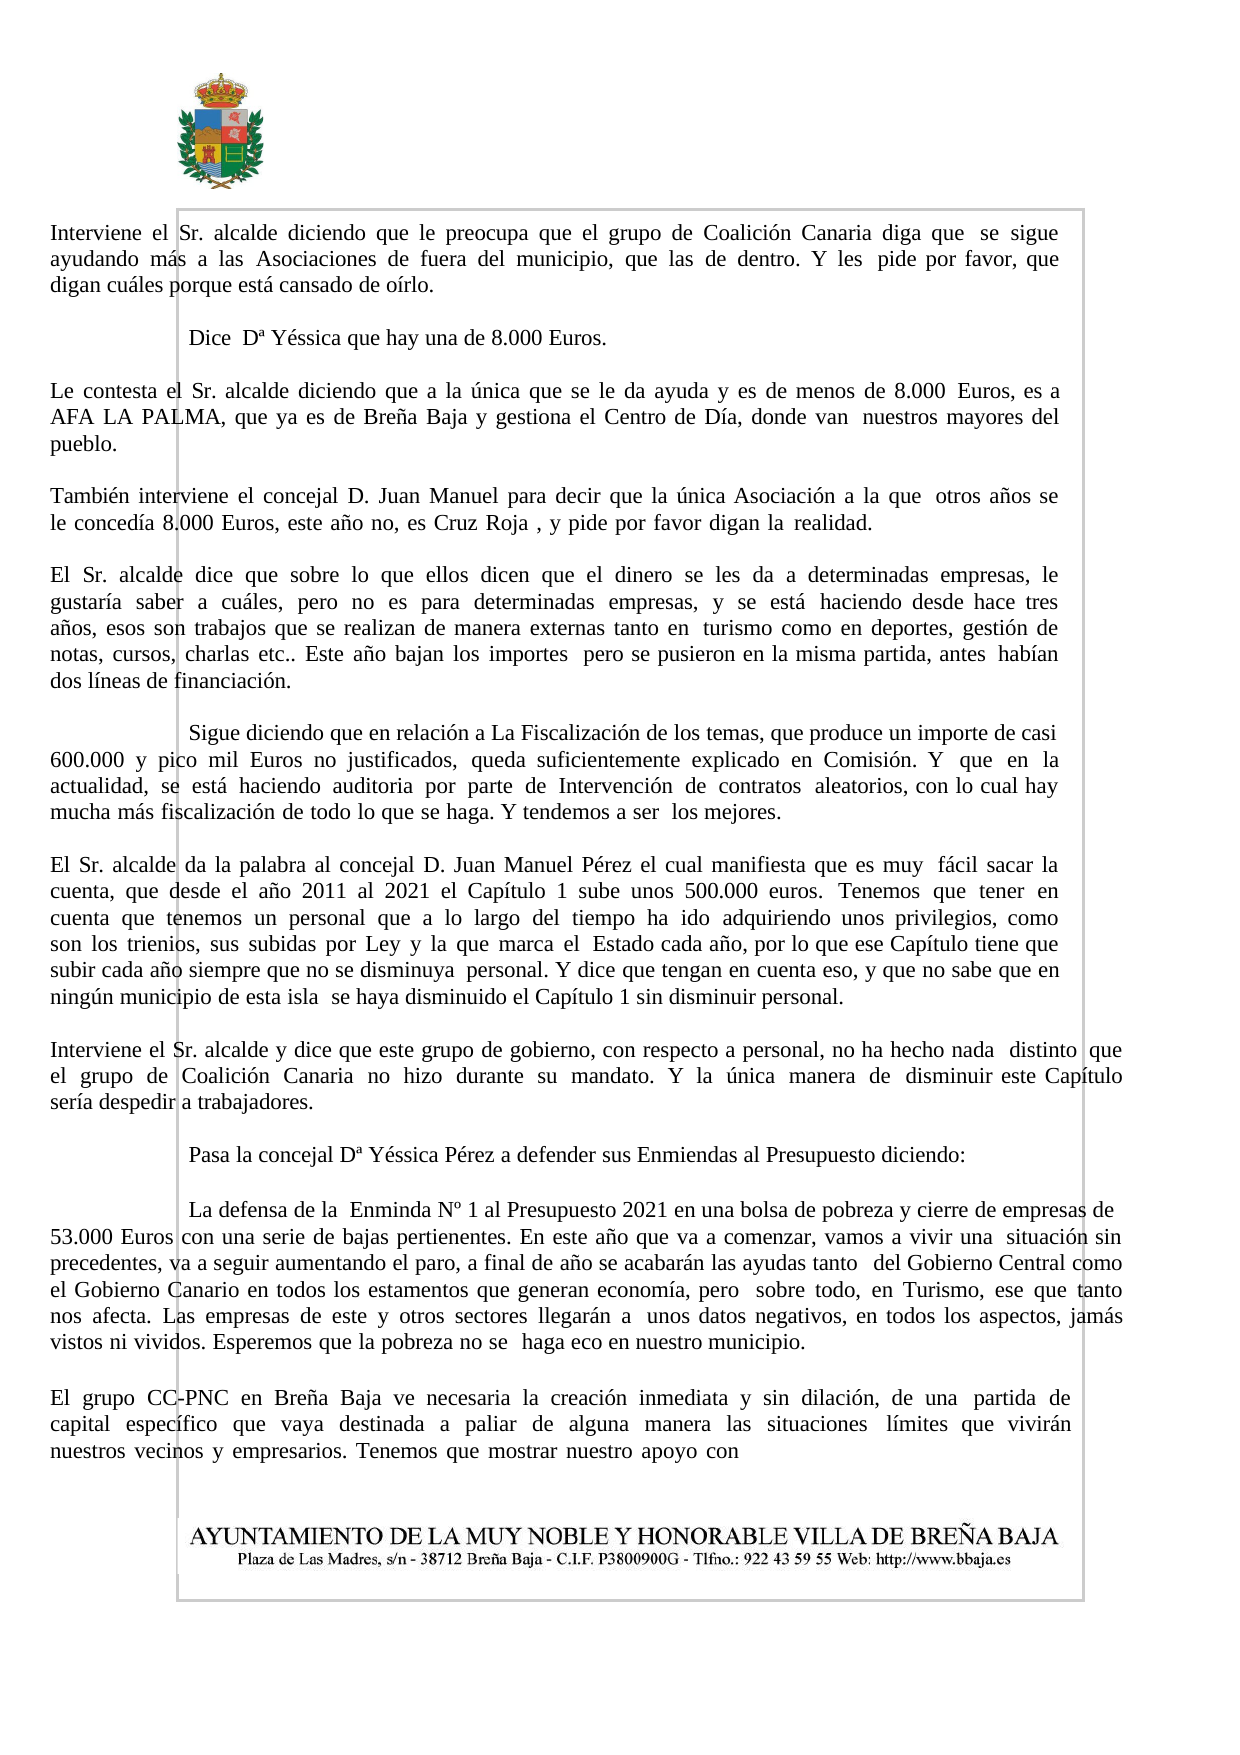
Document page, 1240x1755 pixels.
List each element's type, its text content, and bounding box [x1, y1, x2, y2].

text El Sr. alcalde da la palabra al concejal D. Juan Manuel Pérez el cual manifiesta que es muy fácil sacar la cuenta, que desde el año 2011 al 2021 el Capítulo 1 sube unos 500.000 euros. Tenemos que tener en cuenta que tenemos un personal que a lo largo del tiempo ha ido adquiriendo unos privilegios, como son los trienios, sus subidas por Ley y la que marca el Estado cada año, por lo que ese Capítulo tiene que subir cada año siempre que no se disminuya personal. Y dice que tengan en cuenta eso, y que no sabe que en ningún municipio de esta isla se haya disminuido el Capítulo 1 sin disminuir personal. [179, 851, 1059, 1009]
text El Sr. alcalde dice que sobre lo que ellos dicen que el dinero se les da a determinadas empresas, le gustaría saber a cuáles, pero no es para determinadas empresas, y se está haciendo desde hace tres años, esos son trabajos que se realizan de manera externas tanto en turismo como en deportes, gestión de notas, cursos, charlas etc.. Este año bajan los importes pero se pusieron en la misma partida, antes habían dos líneas de financiación. [179, 561, 1059, 693]
text Le contesta el Sr. alcalde diciendo que a la única que se le da ayuda y es de menos de 8.000 Euros, es a AFA LA PALMA, que ya es de Breña Baja y gestiona el Centro de Día, donde van nuestros mayores del pueblo. [50, 377, 176, 456]
text [1085, 324, 1196, 351]
text El grupo CC-PNC en Breña Baja ve necesaria la creación inmediata y sin dilación, de una partida de capital específico que vaya destinada a paliar de alguna manera las situaciones límites que vivirán nuestros vecinos y empresarios. Tenemos que mostrar nuestro apoyo con [50, 1384, 176, 1463]
text El Sr. alcalde da la palabra al concejal D. Juan Manuel Pérez el cual manifiesta que es muy fácil sacar la cuenta, que desde el año 2011 al 2021 el Capítulo 1 sube unos 500.000 euros. Tenemos que tener en cuenta que tenemos un personal que a lo largo del tiempo ha ido adquiriendo unos privilegios, como son los trienios, sus subidas por Ley y la que marca el Estado cada año, por lo que ese Capítulo tiene que subir cada año siempre que no se disminuya personal. Y dice que tengan en cuenta eso, y que no sabe que en ningún municipio de esta isla se haya disminuido el Capítulo 1 sin disminuir personal. [50, 851, 176, 1009]
text El Sr. alcalde dice que sobre lo que ellos dicen que el dinero se les da a determinadas empresas, le gustaría saber a cuáles, pero no es para determinadas empresas, y se está haciendo desde hace tres años, esos son trabajos que se realizan de manera externas tanto en turismo como en deportes, gestión de notas, cursos, charlas etc.. Este año bajan los importes pero se pusieron en la misma partida, antes habían dos líneas de financiación. [50, 561, 176, 693]
text El grupo CC-PNC en Breña Baja ve necesaria la creación inmediata y sin dilación, de una partida de capital específico que vaya destinada a paliar de alguna manera las situaciones límites que vivirán nuestros vecinos y empresarios. Tenemos que mostrar nuestro apoyo con [179, 1384, 1072, 1463]
text Interviene el Sr. alcalde y dice que este grupo de gobierno, con respecto a personal, no ha hecho nada distinto que el grupo de Coalición Canaria no hizo durante su mandato. Y la única manera de disminuir este Capítulo sería despedir a trabajadores. [50, 1036, 176, 1115]
text Pasa la concejal Dª Yéssica Pérez a defender sus Enmiendas al Presupuesto diciendo: [188, 1141, 1082, 1167]
text La defensa de la Enminda Nº 1 al Presupuesto 2021 en una bolsa de pobreza y cierre de empresas de [1085, 1196, 1196, 1223]
text Le contesta el Sr. alcalde diciendo que a la única que se le da ayuda y es de menos de 8.000 Euros, es a AFA LA PALMA, que ya es de Breña Baja y gestiona el Centro de Día, donde van nuestros mayores del pueblo. [179, 377, 1060, 456]
text Interviene el Sr. alcalde y dice que este grupo de gobierno, con respecto a personal, no ha hecho nada distinto que el grupo de Coalición Canaria no hizo durante su mandato. Y la única manera de disminuir este Capítulo sería despedir a trabajadores. [179, 1036, 1082, 1115]
text La defensa de la Enminda Nº 1 al Presupuesto 2021 en una bolsa de pobreza y cierre de empresas de [188, 1196, 1082, 1223]
text Interviene el Sr. alcalde diciendo que le preocupa que el grupo de Coalición Canaria diga que se sigue ayudando más a las Asociaciones de fuera del municipio, que las de dentro. Y les pide por favor, que digan cuáles porque está cansado de oírlo. [179, 219, 1060, 298]
text Dice Dª Yéssica que hay una de 8.000 Euros. [188, 324, 1082, 351]
text También interviene el concejal D. Juan Manuel para decir que la única Asociación a la que otros años se le concedía 8.000 Euros, este año no, es Cruz Roja , y pide por favor digan la realidad. [179, 482, 1059, 535]
text Sigue diciendo que en relación a La Fiscalización de los temas, que produce un importe de casi [188, 719, 1082, 746]
text Interviene el Sr. alcalde diciendo que le preocupa que el grupo de Coalición Canaria diga que se sigue ayudando más a las Asociaciones de fuera del municipio, que las de dentro. Y les pide por favor, que digan cuáles porque está cansado de oírlo. [50, 219, 176, 298]
text 53.000 Euros con una serie de bajas pertienentes. En este año que va a comenzar, vamos a vivir una situación sin precedentes, va a seguir aumentando el paro, a final de año se acabarán las ayudas tanto del Gobierno Central como el Gobierno Canario en todos los estamentos que generan economía, pero sobre todo, en Turismo, ese que tanto nos afecta. Las empresas de este y otros sectores llegarán a unos datos negativos, en todos los aspectos, jamás vistos ni vividos. Esperemos que la pobreza no se haga eco en nuestro municipio. [179, 1223, 1082, 1355]
text [1085, 1141, 1196, 1167]
text 600.000 y pico mil Euros no justificados, queda suficientemente explicado en Comisión. Y que en la actualidad, se está haciendo auditoria por parte de Intervención de contratos aleatorios, con lo cual hay mucha más fiscalización de todo lo que se haga. Y tendemos a ser los mejores. [50, 746, 176, 825]
text 600.000 y pico mil Euros no justificados, queda suficientemente explicado en Comisión. Y que en la actualidad, se está haciendo auditoria por parte de Intervención de contratos aleatorios, con lo cual hay mucha más fiscalización de todo lo que se haga. Y tendemos a ser los mejores. [179, 746, 1059, 825]
text También interviene el concejal D. Juan Manuel para decir que la única Asociación a la que otros años se le concedía 8.000 Euros, este año no, es Cruz Roja , y pide por favor digan la realidad. [50, 482, 176, 535]
text [1085, 719, 1196, 746]
text 53.000 Euros con una serie de bajas pertienentes. En este año que va a comenzar, vamos a vivir una situación sin precedentes, va a seguir aumentando el paro, a final de año se acabarán las ayudas tanto del Gobierno Central como el Gobierno Canario en todos los estamentos que generan economía, pero sobre todo, en Turismo, ese que tanto nos afecta. Las empresas de este y otros sectores llegarán a unos datos negativos, en todos los aspectos, jamás vistos ni vividos. Esperemos que la pobreza no se haga eco en nuestro municipio. [50, 1223, 176, 1355]
